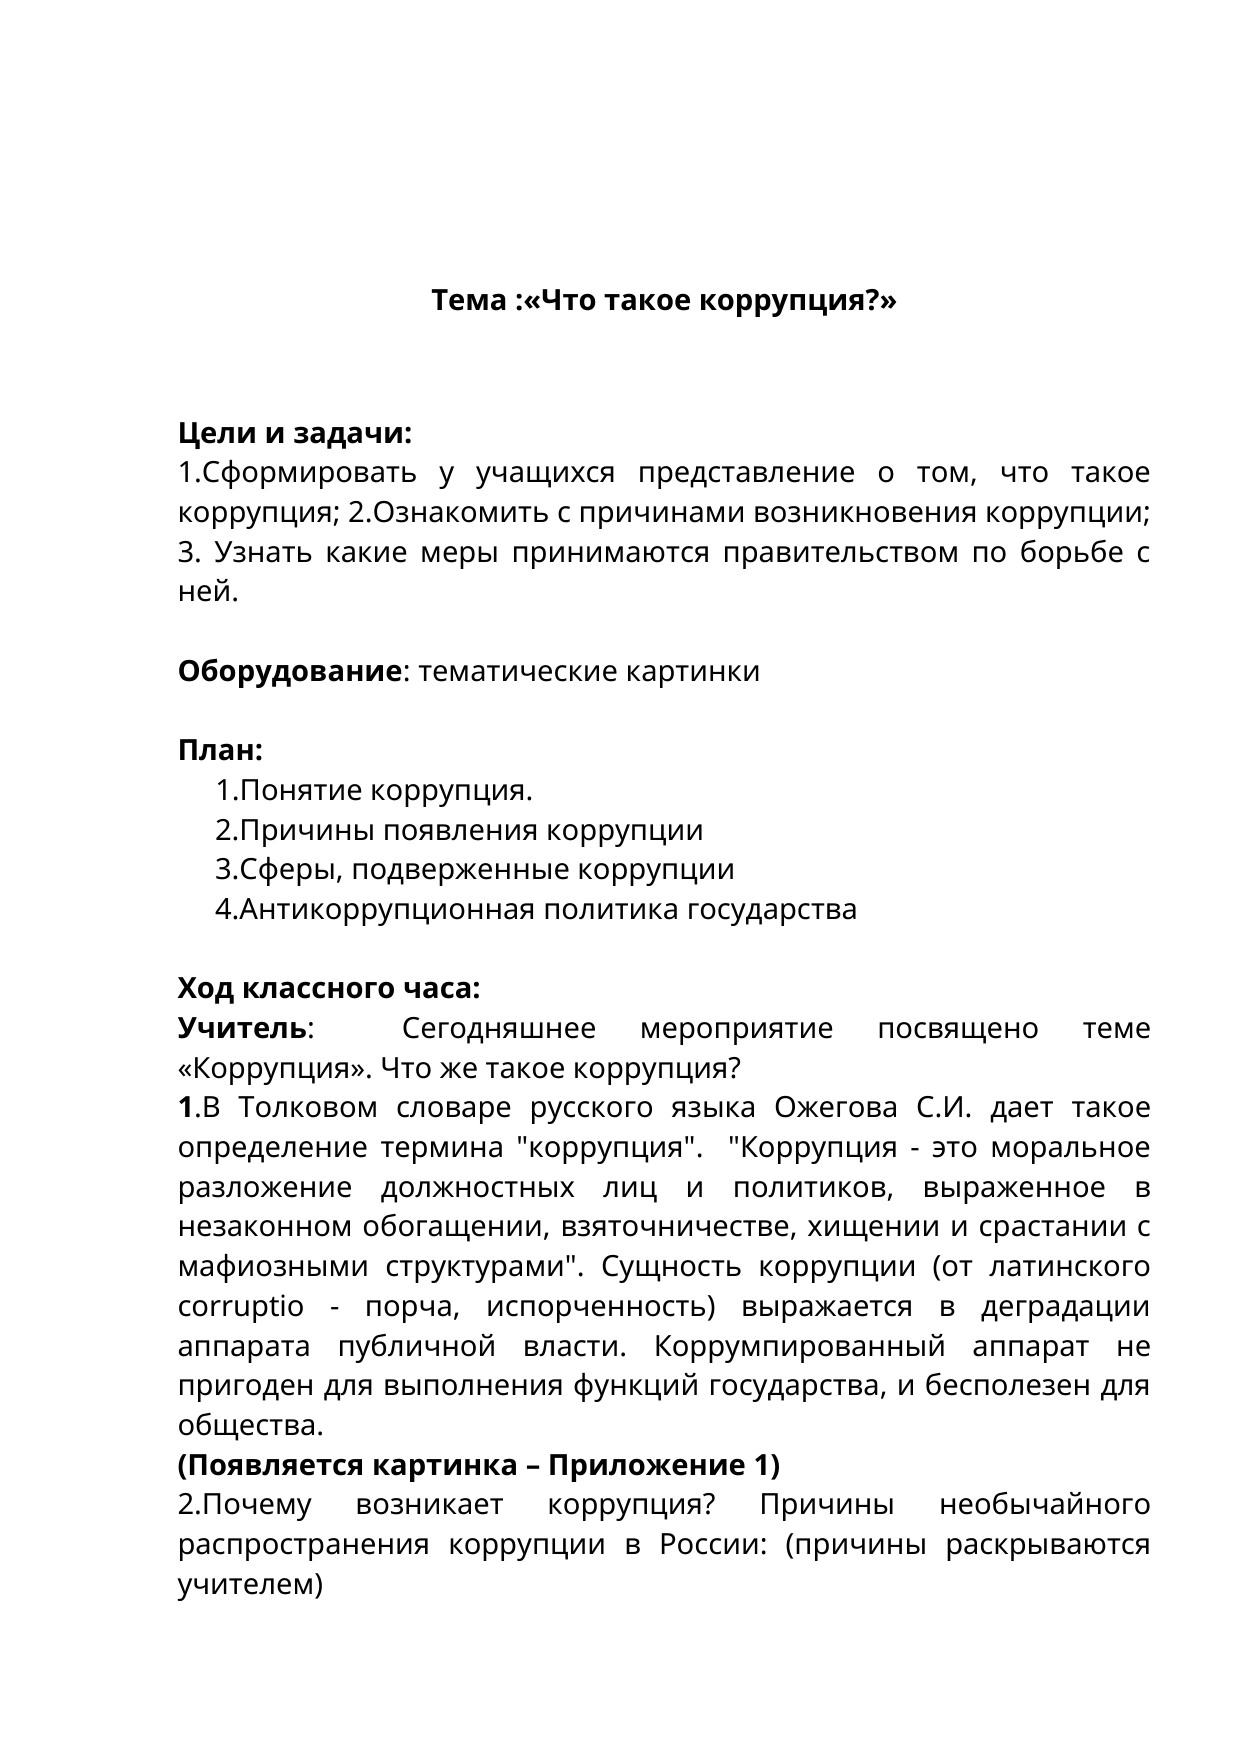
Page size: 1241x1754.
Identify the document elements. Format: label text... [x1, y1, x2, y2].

text 2.Почему возникает коррупция? Причины необычайного распространения коррупции в России: (причины раскрываются учителем) [177, 1483, 1152, 1603]
text Учитель: Сегодняшнее мероприятие посвящено теме «Коррупция». Что же такое коррупция? [177, 1007, 1152, 1087]
text Тема :«Что такое коррупция?» [177, 279, 1152, 319]
text Оборудование: тематические картинки [177, 650, 1152, 690]
text Цели и задачи: [177, 412, 1152, 452]
text 4.Антикоррупционная политика государства [215, 888, 1152, 928]
text 2.Причины появления коррупции [215, 809, 1152, 848]
text 1.В Толковом словаре русского языка Ожегова С.И. дает такое определение термина "коррупция". "Коррупция - это моральное разложение должностных лиц и политиков, выраженное в незаконном обогащении, взяточничестве, хищении и срастании с мафиозными структурами". Сущность коррупции (от латинского corruptio - порча, испорченность) выражается в деградации аппарата публичной власти. Коррумпированный аппарат не пригоден для выполнения функций государства, и бесполезен для общества. [177, 1087, 1152, 1444]
text 1.Понятие коррупция. [177, 769, 1152, 809]
text План: [177, 729, 1152, 769]
text Ход классного часа: [177, 968, 1152, 1007]
text 3.Сферы, подверженные коррупции [215, 848, 1152, 888]
text (Появляется картинка – Приложение 1) [177, 1444, 1152, 1483]
text 3. Узнать какие меры принимаются правительством по борьбе с ней. [177, 531, 1152, 610]
text 1.Сформировать у учащихся представление о том, что такое коррупция; 2.Ознакомить с причинами возникновения коррупции; [177, 452, 1152, 531]
